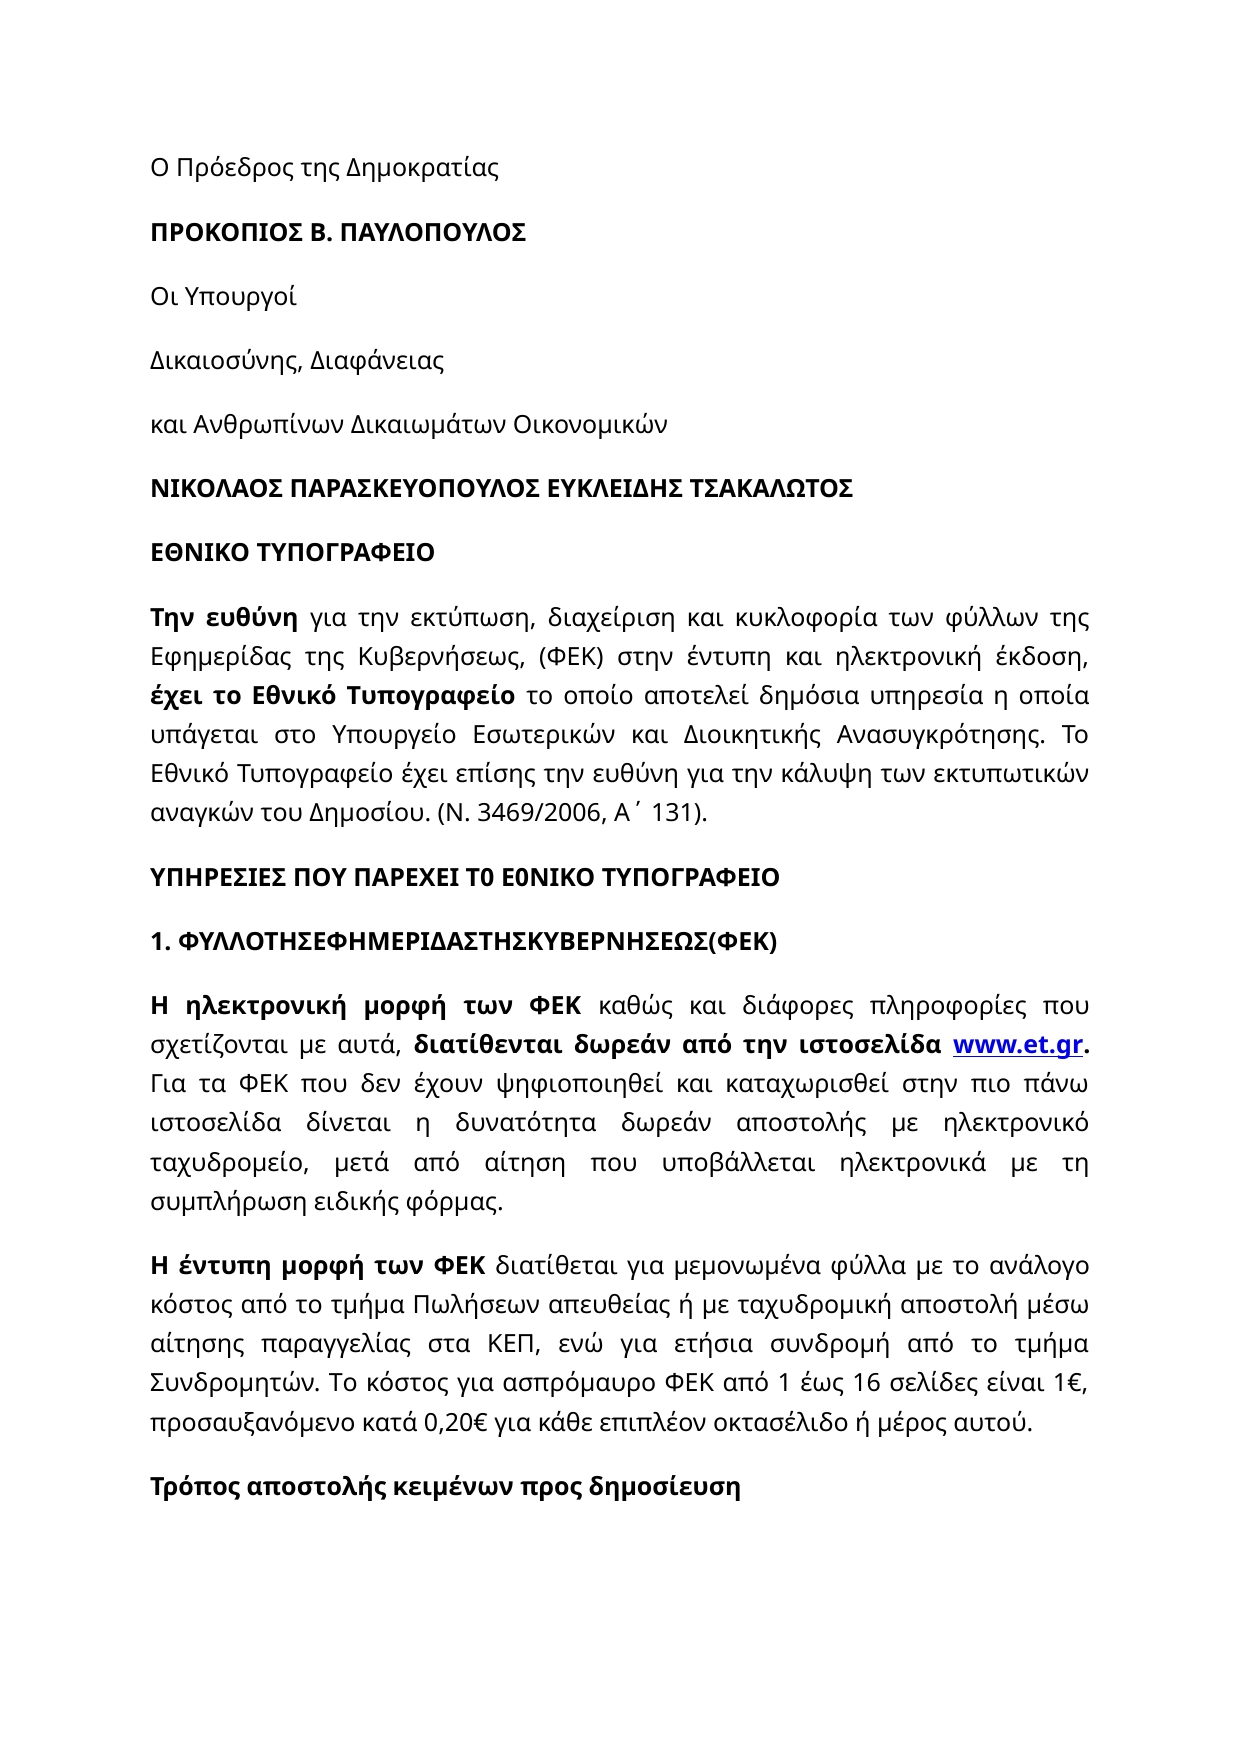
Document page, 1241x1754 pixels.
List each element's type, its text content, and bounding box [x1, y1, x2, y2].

text Η έντυπη μορφή των ΦΕΚ διατίθεται για μεμονωμένα φύλλα με το ανάλογο κόστος από το τμήμα Πωλήσεων απευθείας ή με ταχυδρομική αποστολή μέσω αίτησης παραγγελίας στα ΚΕΠ, ενώ για ετήσια συνδρομή από το τμήμα Συνδρομητών. Tο κόστος για ασπρόμαυρο ΦΕΚ από 1 έως 16 σελίδες είναι 1€, προσαυξανόμενο κατά 0,20€ για κάθε επιπλέον οκτασέλιδο ή μέρος αυτού. [150, 1247, 1090, 1438]
text Η ηλεκτρονική μορφή των ΦΕΚ καθώς και διάφορες πληροφορίες που σχετίζονται με αυτά, διατίθενται δωρεάν από την ιστοσελίδα www.et.gr. Για τα ΦΕΚ που δεν έχουν ψηφιοποιηθεί και καταχωρισθεί στην πιο πάνω ιστοσελίδα δίνεται η δυνατότητα δωρεάν αποστολής με ηλεκτρονικό ταχυδρομείο, μετά από αίτηση που υποβάλλεται ηλεκτρονικά με τη συμπλήρωση ειδικής φόρμας. [150, 987, 1090, 1217]
text και Ανθρωπίνων Δικαιωμάτων Οικονομικών [150, 407, 1090, 441]
text ΕΘΝΙΚΟ ΤΥΠΟΓΡΑΦΕΙΟ [150, 535, 1090, 569]
text 1. ΦΥΛΛΟΤΗΣΕΦΗΜΕΡΙΔΑΣΤΗΣΚΥΒΕΡΝΗΣΕΩΣ(ΦΕΚ) [150, 923, 1090, 957]
text ΥΠΗΡΕΣΙΕΣ ΠΟΥ ΠΑΡΕΧΕΙ Τ0 Ε0ΝΙΚΟ ΤΥΠΟΓΡΑΦΕΙΟ [150, 859, 1090, 893]
text ΝΙΚΟΛΑΟΣ ΠΑΡΑΣΚΕΥΟΠΟΥΛΟΣ ΕΥΚΛΕΙΔΗΣ ΤΣΑΚΑΛΩΤΟΣ [150, 471, 1090, 505]
text ΠΡΟΚΟΠΙΟΣ Β. ΠΑΥΛΟΠΟΥΛΟΣ [150, 214, 1090, 248]
text Τρόπος αποστολής κειμένων προς δημοσίευση [150, 1468, 1090, 1502]
text Ο Πρόεδρος της Δημοκρατίας [150, 150, 1090, 184]
text Οι Υπουργοί [150, 278, 1090, 312]
text Την ευθύνη για την εκτύπωση, διαχείριση και κυκλοφορία των φύλλων της Εφημερίδας της Κυβερνήσεως, (ΦΕΚ) στην έντυπη και ηλεκτρονική έκδοση, έχει το Εθνικό Tυπογραφείο το οποίο αποτελεί δημόσια υπηρεσία η οποία υπάγεται στο Υπουργείο Εσωτερικών και Διοικητικής Ανασυγκρότησης. Το Εθνικό Τυπογραφείο έχει επίσης την ευθύνη για την κάλυψη των εκτυπωτικών αναγκών του Δημοσίου. (Ν. 3469/2006, Α΄ 131). [150, 599, 1090, 829]
text Δικαιοσύνης, Διαφάνειας [150, 342, 1090, 377]
